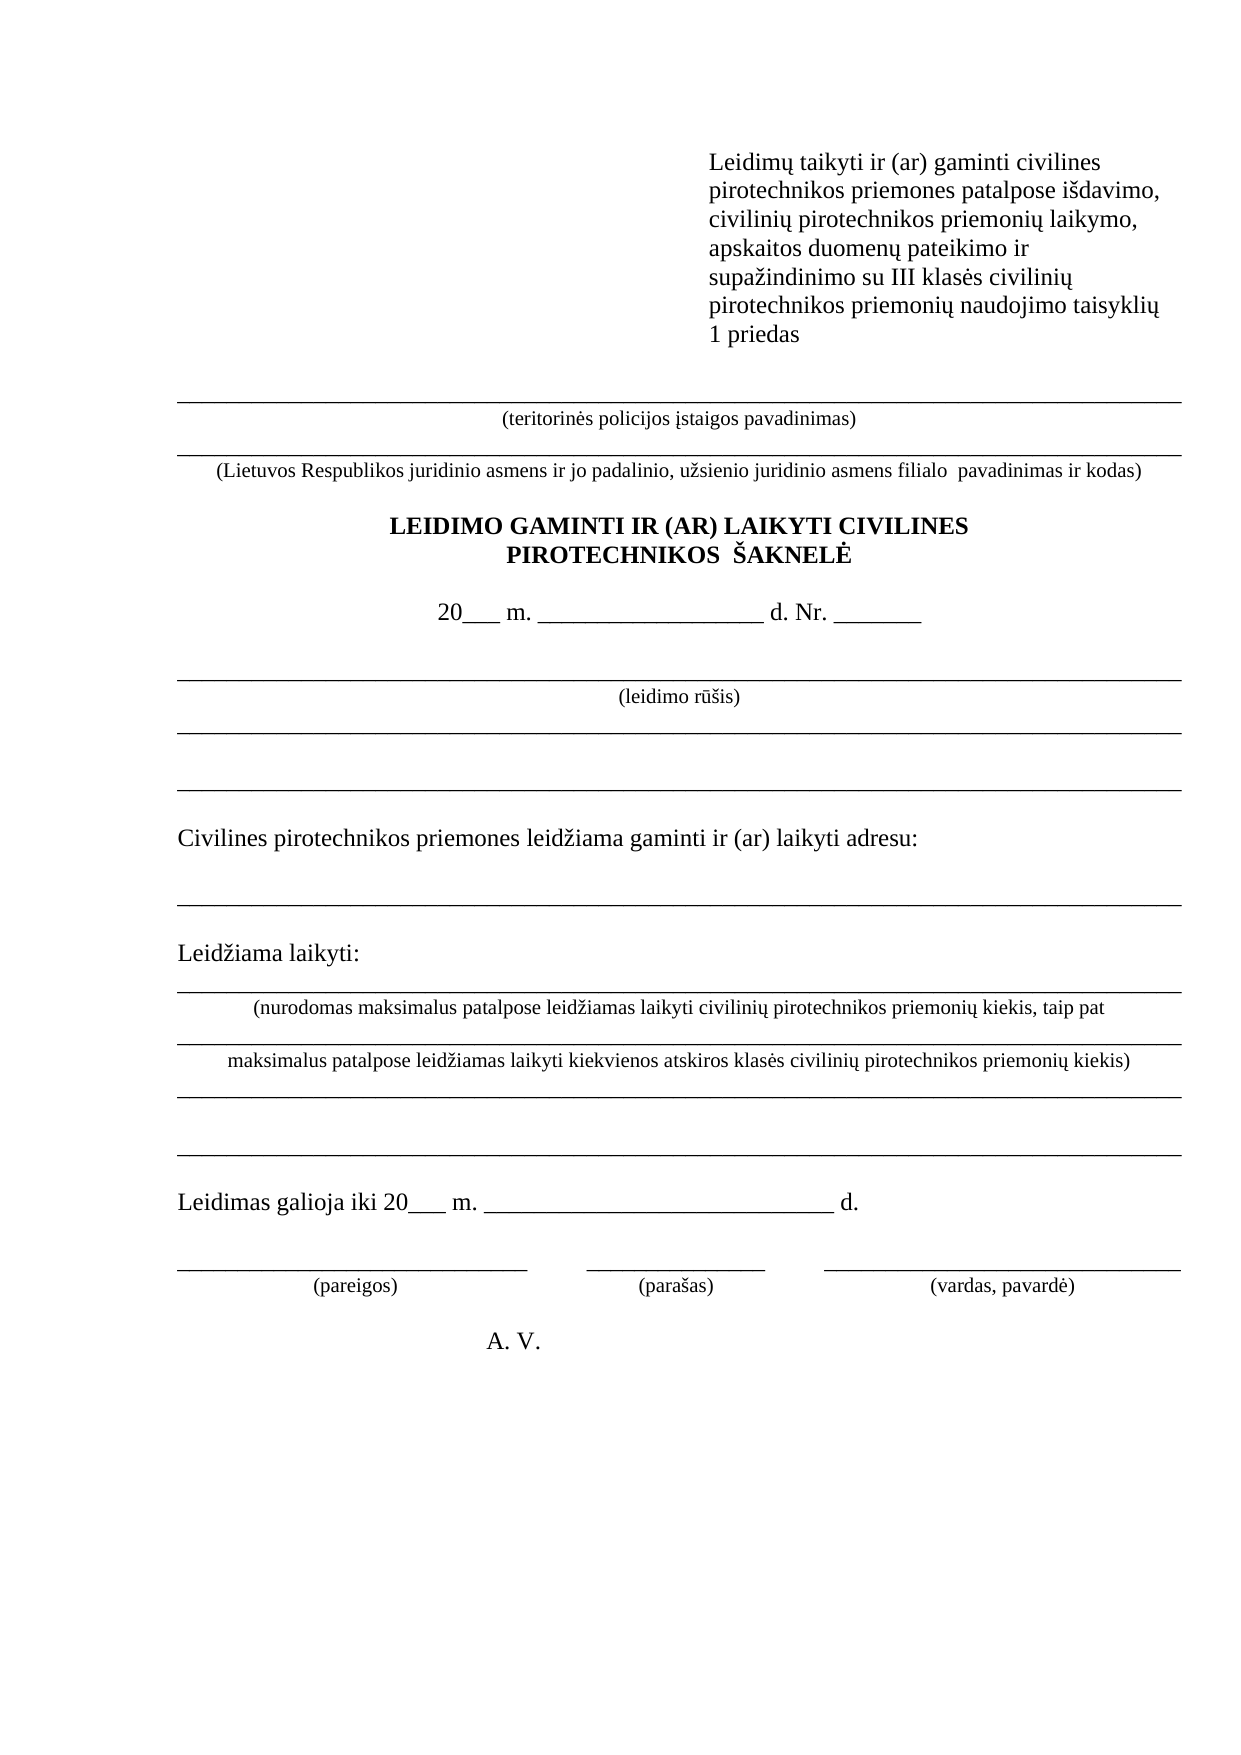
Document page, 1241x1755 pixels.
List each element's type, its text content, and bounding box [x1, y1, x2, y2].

text pirotechnikos priemonių naudojimo taisyklių [177, 291, 1181, 319]
text Leidimų taikyti ir (ar) gaminti civilines [177, 147, 1181, 176]
text Civilines pirotechnikos priemones leidžiama gaminti ir (ar) laikyti adresu: [177, 823, 1181, 852]
text (Lietuvos Respublikos juridinio asmens ir jo padalinio, užsienio juridinio asmens filialo pavadinimas ir kodas) [177, 458, 1181, 482]
text leidimo GAMINTI IR (AR) laikyti civilines [177, 511, 1181, 540]
text (teritorinės policijos įstaigos pavadinimas) [177, 406, 1181, 430]
text pirotechnikos šaknelė [177, 540, 1181, 569]
text pirotechnikos priemones patalpose išdavimo, [177, 176, 1181, 204]
text maksimalus patalpose leidžiamas laikyti kiekvienos atskiros klasės civilinių pirotechnikos priemonių kiekis) [177, 1048, 1181, 1072]
text (pareigos) (parašas) (vardas, pavardė) [177, 1273, 1181, 1297]
text civilinių pirotechnikos priemonių laikymo, [177, 204, 1181, 233]
text (nurodomas maksimalus patalpose leidžiamas laikyti civilinių pirotechnikos priemonių kiekis, taip pat [177, 995, 1181, 1019]
text supažindinimo su III klasės civilinių [177, 262, 1181, 291]
text 1 priedas [177, 319, 1181, 348]
text (leidimo rūšis) [177, 684, 1181, 708]
text apskaitos duomenų pateikimo ir [177, 233, 1181, 262]
text 20___ m. d. Nr. _______ [177, 597, 1181, 626]
text A. V. [177, 1326, 1181, 1355]
text Leidimas galioja iki 20___ m. ____________________________ d. [177, 1187, 1181, 1216]
text Leidžiama laikyti: [177, 938, 1181, 967]
